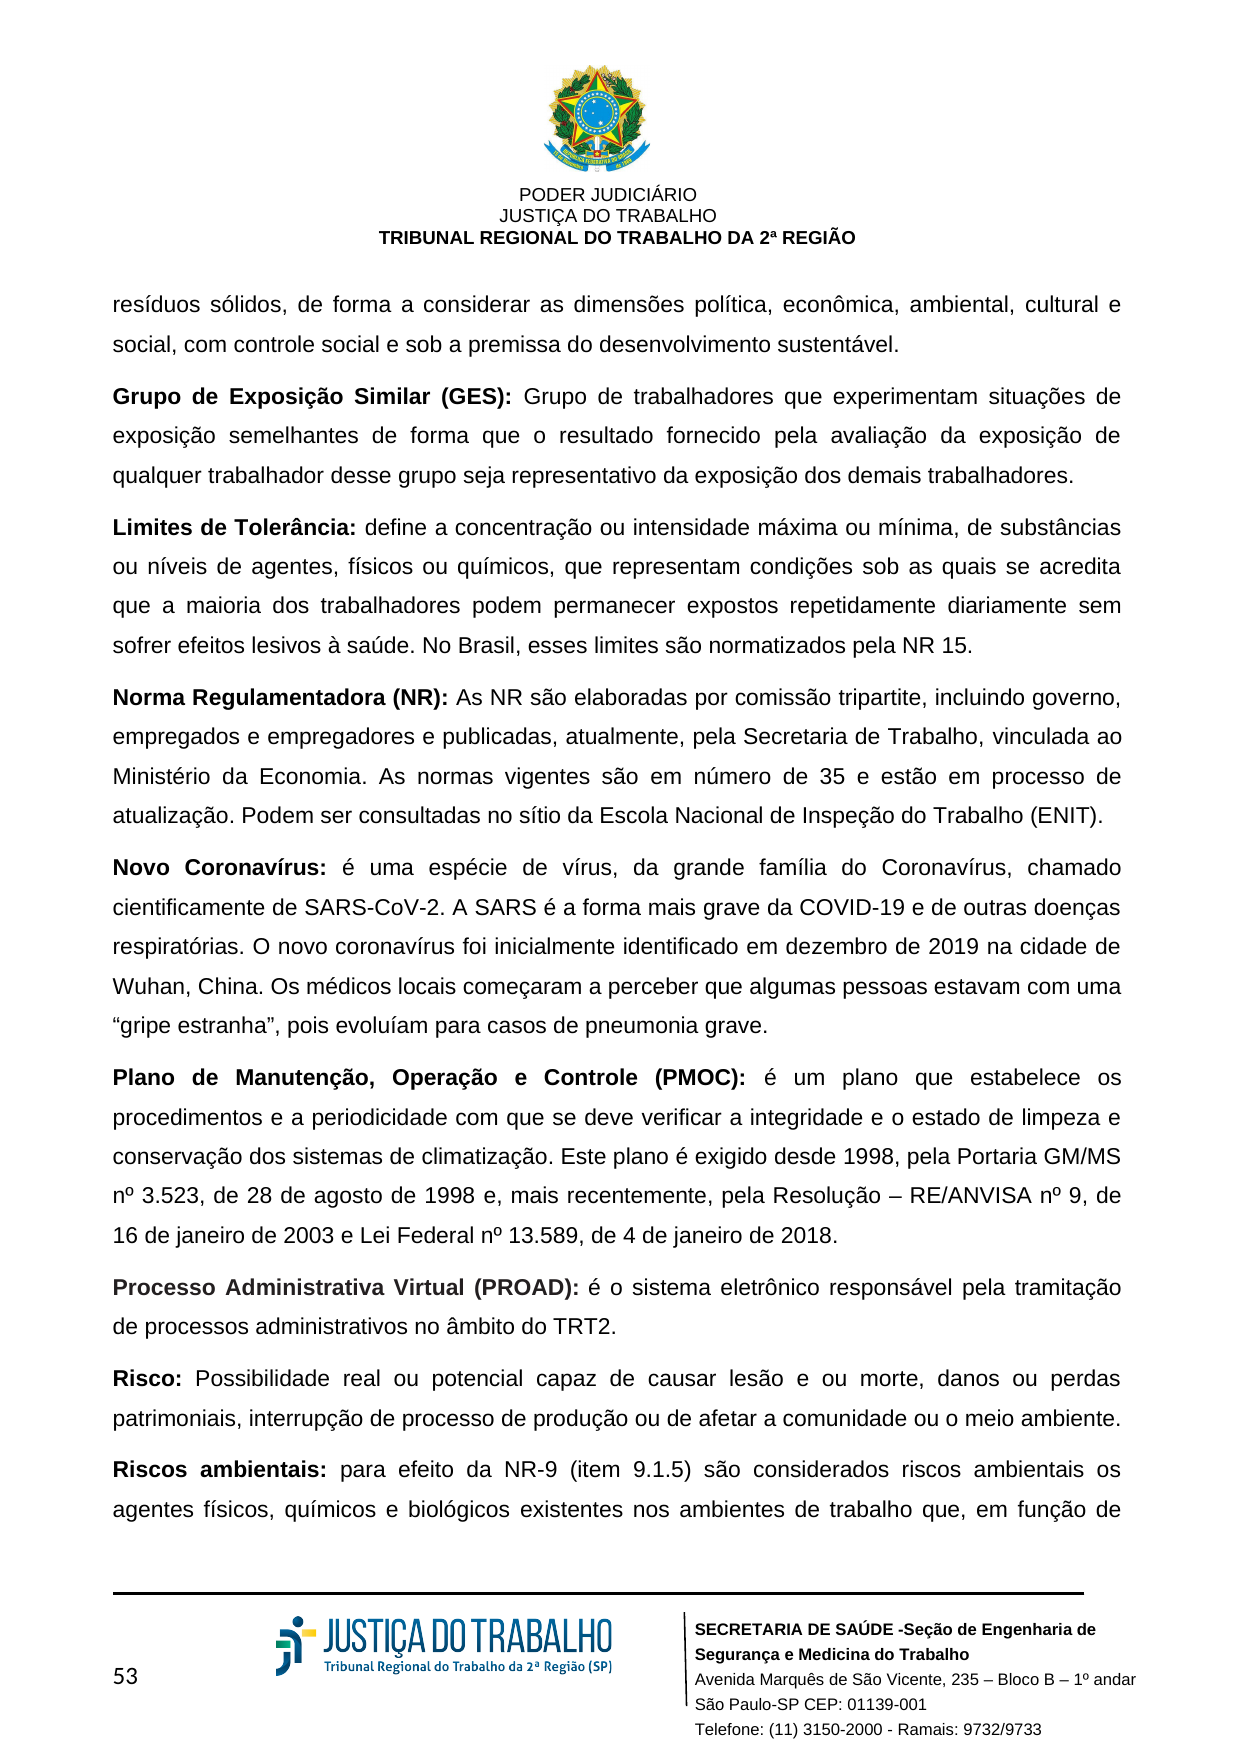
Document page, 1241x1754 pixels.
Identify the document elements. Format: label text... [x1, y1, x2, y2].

text Novo Coronavírus: é uma espécie de vírus, da grande família do Coronavírus, chamado cientificamente de SARS-CoV-2. A SARS é a forma mais grave da COVID-19 e de outras doenças respiratórias. O novo coronavírus foi inicialmente identificado em dezembro de 2019 na cidade de Wuhan, China. Os médicos locais começaram a perceber que algumas pessoas estavam com uma “gripe estranha”, pois evoluíam para casos de pneumonia grave. [112, 854, 1122, 1038]
picture [276, 1616, 612, 1676]
text Norma Regulamentadora (NR): As NR são elaboradas por comissão tripartite, incluindo governo, empregados e empregadores e publicadas, atualmente, pela Secretaria de Trabalho, vinculada ao Ministério da Economia. As normas vigentes são em número de 35 e estão em processo de atualização. Podem ser consultadas no sítio da Escola Nacional de Inspeção do Trabalho (ENIT). [112, 684, 1122, 829]
picture [543, 65, 650, 172]
text Plano de Manutenção, Operação e Controle (PMOC): é um plano que estabelece os procedimentos e a periodicidade com que se deve verificar a integridade e o estado de limpeza e conservação dos sistemas de climatização. Este plano é exigido desde 1998, pela Portaria GM/MS nº 3.523, de 28 de agosto de 1998 e, mais recentemente, pela Resolução – RE/ANVISA nº 9, de 16 de janeiro de 2003 e Lei Federal nº 13.589, de 4 de janeiro de 2018. [112, 1064, 1122, 1248]
text resíduos sólidos, de forma a considerar as dimensões política, econômica, ambiental, cultural e social, com controle social e sob a premissa do desenvolvimento sustentável. [112, 291, 1122, 357]
text Processo Administrativa Virtual (PROAD): é o sistema eletrônico responsável pela tramitação de processos administrativos no âmbito do TRT2. [112, 1274, 1122, 1339]
text Risco: Possibilidade real ou potencial capaz de causar lesão e ou morte, danos ou perdas patrimoniais, interrupção de processo de produção ou de afetar a comunidade ou o meio ambiente. [112, 1365, 1122, 1431]
text Limites de Tolerância: define a concentração ou intensidade máxima ou mínima, de substâncias ou níveis de agentes, físicos ou químicos, que representam condições sob as quais se acredita que a maioria dos trabalhadores podem permanecer expostos repetidamente diariamente sem sofrer efeitos lesivos à saúde. No Brasil, esses limites são normatizados pela NR 15. [112, 513, 1122, 658]
text Riscos ambientais: para efeito da NR-9 (item 9.1.5) são considerados riscos ambientais os agentes físicos, químicos e biológicos existentes nos ambientes de trabalho que, em função de [112, 1456, 1122, 1522]
text Grupo de Exposição Similar (GES): Grupo de trabalhadores que experimentam situações de exposição semelhantes de forma que o resultado fornecido pela avaliação da exposição de qualquer trabalhador desse grupo seja representativo da exposição dos demais trabalhadores. [112, 383, 1122, 488]
